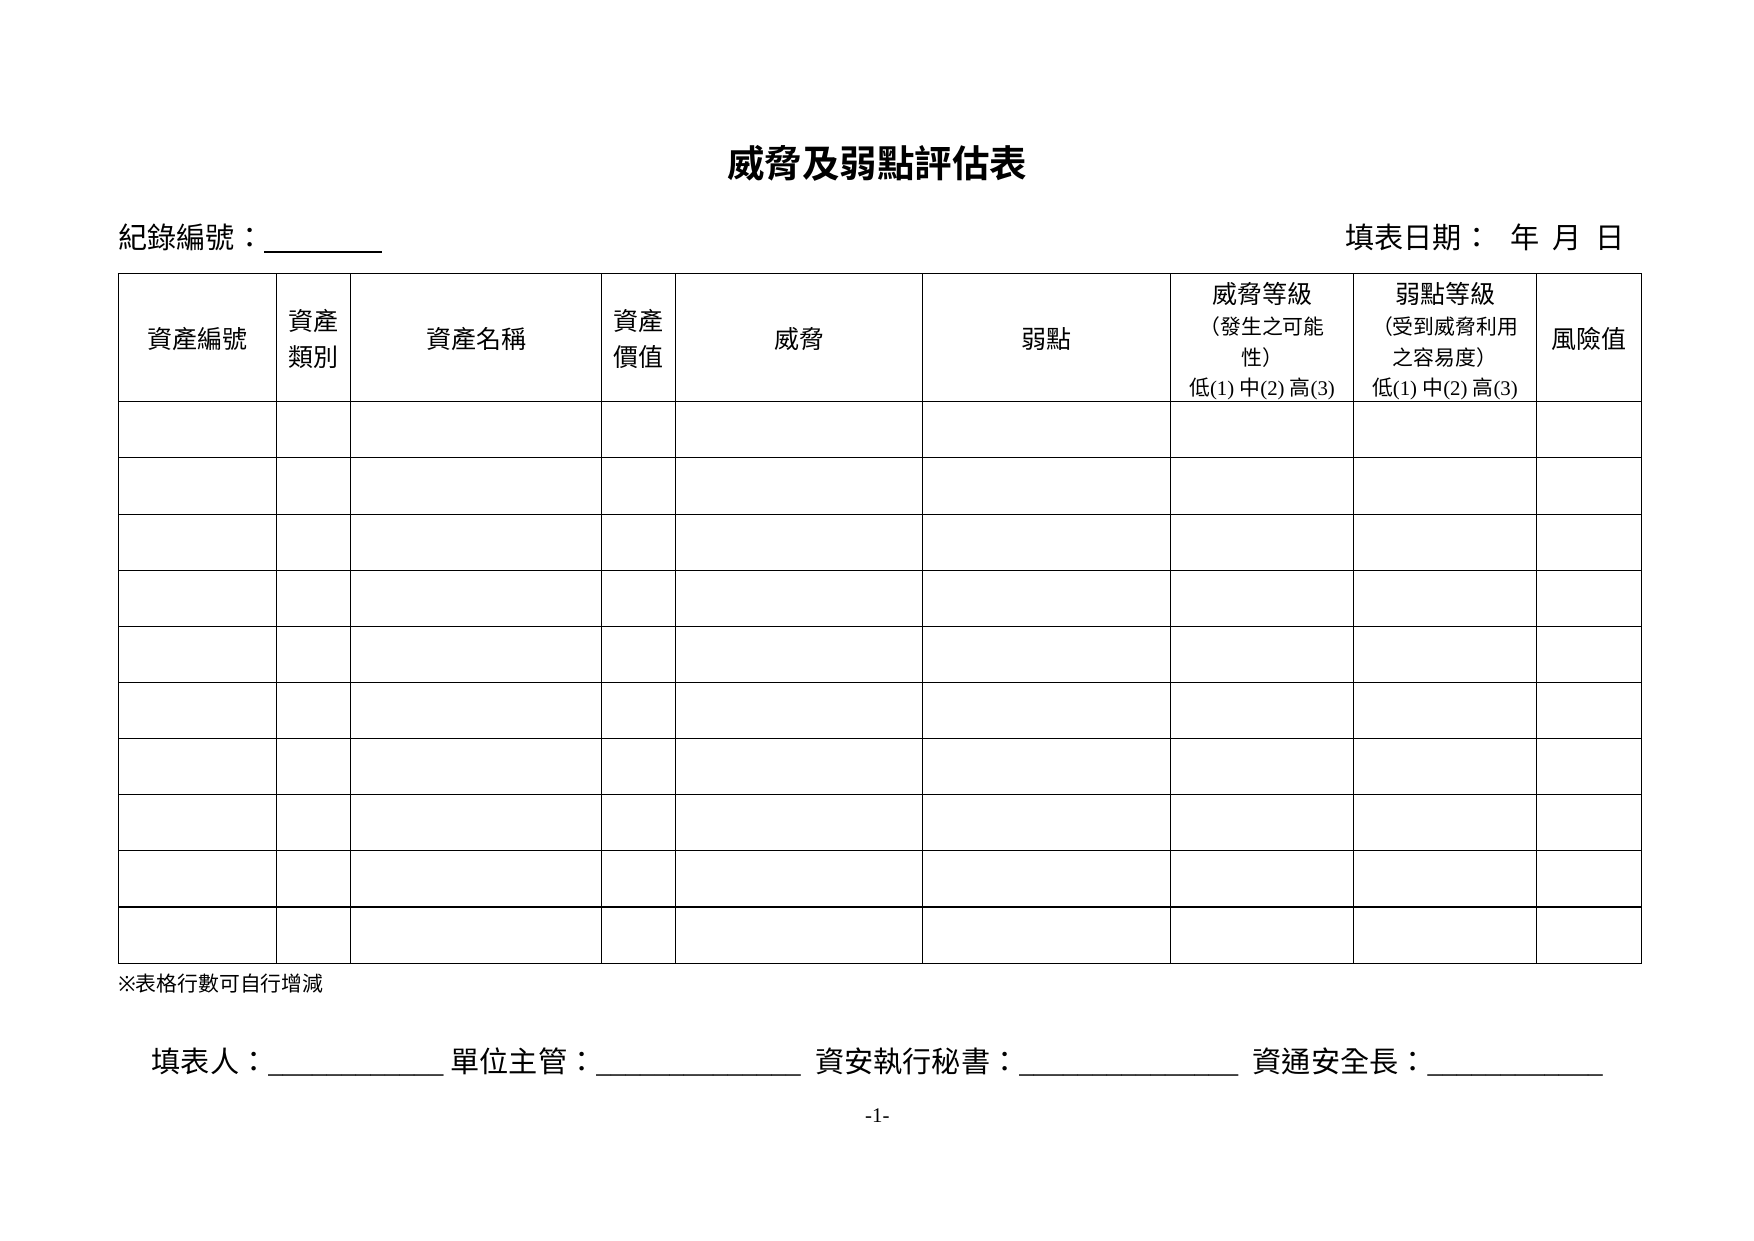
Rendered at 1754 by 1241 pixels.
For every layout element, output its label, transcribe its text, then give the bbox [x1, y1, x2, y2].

table_cell [277, 515, 350, 569]
table_cell [602, 627, 675, 682]
table_cell [119, 908, 276, 963]
table_cell [923, 908, 1170, 963]
table_cell [277, 458, 350, 513]
table_cell [277, 683, 350, 738]
table_cell [1537, 515, 1641, 569]
table_cell [602, 571, 675, 626]
table_cell [923, 515, 1170, 569]
table_cell [923, 458, 1170, 513]
table_cell [119, 515, 276, 569]
table_cell [277, 795, 350, 850]
table_cell [119, 739, 276, 794]
table_cell [1171, 795, 1353, 850]
table_cell [602, 908, 675, 963]
table_cell [1537, 571, 1641, 626]
table_cell [277, 739, 350, 794]
table_cell [602, 515, 675, 569]
table_cell [923, 571, 1170, 626]
table_cell [1537, 627, 1641, 682]
table_cell [119, 458, 276, 513]
table_cell [119, 402, 276, 457]
table_cell [351, 795, 601, 850]
table_cell [1354, 515, 1536, 569]
table_cell [676, 458, 922, 513]
table_cell [676, 515, 922, 569]
subtitle 威脅及弱點評估表 [118, 123, 1636, 198]
table_header 資產編號 [119, 274, 276, 401]
table_cell [1171, 739, 1353, 794]
table_cell [1171, 571, 1353, 626]
table_cell [676, 627, 922, 682]
table_cell [676, 851, 922, 906]
table_cell [277, 402, 350, 457]
table_cell [923, 627, 1170, 682]
table_header 資產類別 [277, 274, 350, 401]
table_cell [119, 627, 276, 682]
table_cell [1171, 627, 1353, 682]
table_cell [1537, 739, 1641, 794]
table_cell [351, 683, 601, 738]
table_cell [1537, 795, 1641, 850]
table_cell [351, 739, 601, 794]
table_cell [923, 683, 1170, 738]
table_cell [119, 571, 276, 626]
table_cell [676, 739, 922, 794]
table_cell [1537, 683, 1641, 738]
table_cell [602, 851, 675, 906]
table_cell [676, 795, 922, 850]
table_header 弱點 [923, 274, 1170, 401]
table_cell [676, 402, 922, 457]
table_cell [1354, 795, 1536, 850]
table_cell [351, 515, 601, 569]
table_cell [1354, 739, 1536, 794]
table_cell [602, 739, 675, 794]
table_cell [351, 571, 601, 626]
table_header 弱點等級 （受到威脅利用之容易度） 低(1) 中(2) 高(3) [1354, 274, 1536, 401]
table_cell [1171, 683, 1353, 738]
table_header 威脅等級 （發生之可能性） 低(1) 中(2) 高(3) [1171, 274, 1353, 401]
table_cell [351, 908, 601, 963]
table_cell [1354, 571, 1536, 626]
table_cell [923, 739, 1170, 794]
table_cell [602, 795, 675, 850]
table_cell [602, 683, 675, 738]
table_cell [1171, 851, 1353, 906]
table_cell [1537, 402, 1641, 457]
table_cell [1537, 851, 1641, 906]
table_cell [1354, 627, 1536, 682]
table_cell [676, 571, 922, 626]
table_cell [602, 402, 675, 457]
table_cell [1354, 851, 1536, 906]
table_cell [923, 402, 1170, 457]
table_cell [676, 908, 922, 963]
table_header 資產名稱 [351, 274, 601, 401]
table_cell [1354, 458, 1536, 513]
table_cell [1171, 458, 1353, 513]
table_cell [1537, 458, 1641, 513]
table_cell [119, 851, 276, 906]
table_cell [1354, 908, 1536, 963]
table_cell [351, 402, 601, 457]
table_cell [119, 795, 276, 850]
table_cell [277, 908, 350, 963]
table_cell [923, 795, 1170, 850]
table_cell [1171, 402, 1353, 457]
table_cell [1537, 908, 1641, 963]
table_header 風險值 [1537, 274, 1641, 401]
table_cell [602, 458, 675, 513]
table_cell [277, 851, 350, 906]
table_cell [351, 627, 601, 682]
text 紀錄編號： 填表日期： 年 月 日 [118, 198, 1636, 273]
text 填表人：____________ 單位主管：______________ 資安執行秘書：_______________ 資通安全長：____________ [118, 1039, 1636, 1081]
table_cell [277, 571, 350, 626]
table_cell [1171, 515, 1353, 569]
table_cell [1354, 683, 1536, 738]
table_cell [1354, 402, 1536, 457]
table_cell [351, 458, 601, 513]
table_cell [351, 851, 601, 906]
table_cell [1171, 908, 1353, 963]
table_header 威脅 [676, 274, 922, 401]
table_header 資產價值 [602, 274, 675, 401]
text ※表格行數可自行增減 [118, 964, 1636, 1001]
table_cell [277, 627, 350, 682]
table_cell [676, 683, 922, 738]
table_cell [119, 683, 276, 738]
table_cell [923, 851, 1170, 906]
